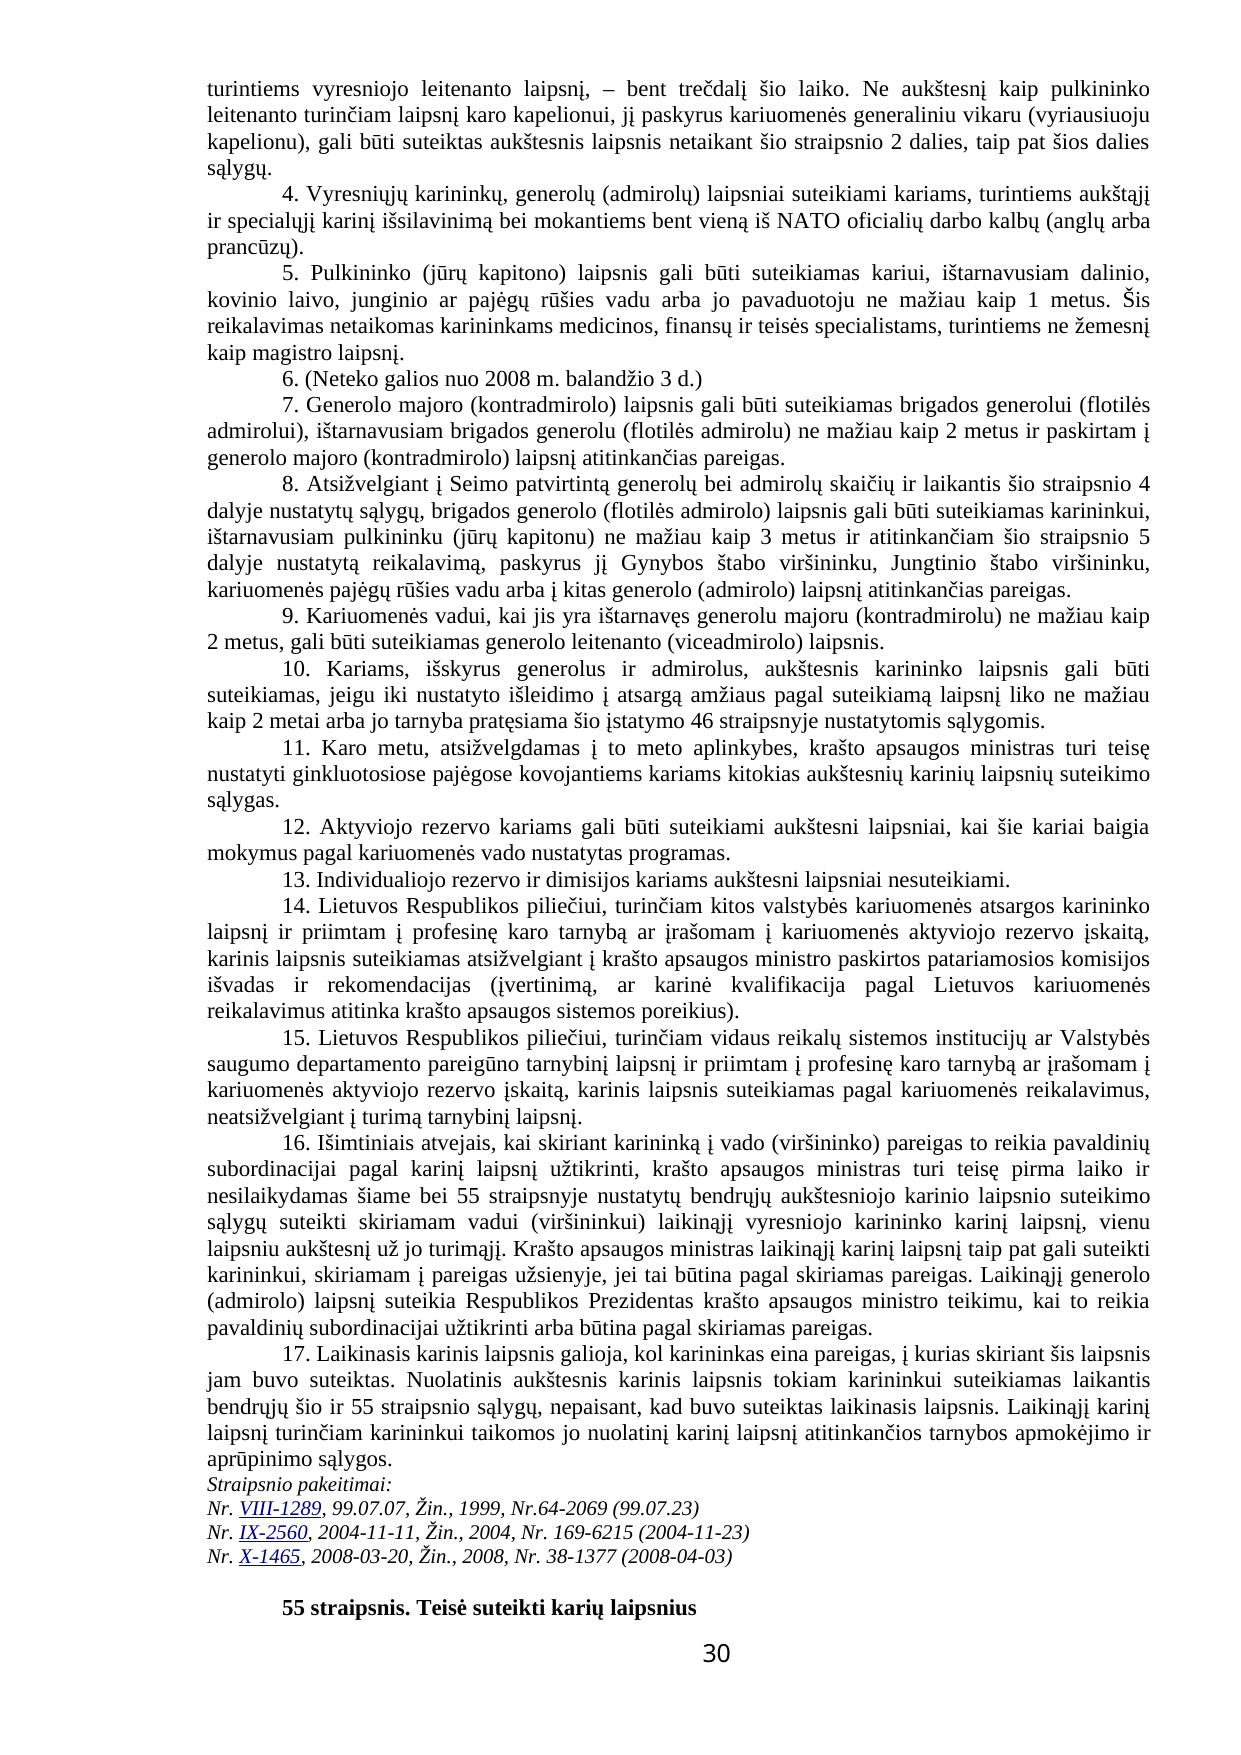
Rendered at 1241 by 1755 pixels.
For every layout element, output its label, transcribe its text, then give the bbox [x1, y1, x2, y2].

text 11. Karo metu, atsižvelgdamas į to meto aplinkybes, krašto apsaugos ministras turi teisę nustatyti ginkluotosiose pajėgose kovojantiems kariams kitokias aukštesnių karinių laipsnių suteikimo sąlygas. [207, 734, 1152, 813]
text 7. Generolo majoro (kontradmirolo) laipsnis gali būti suteikiamas brigados generolui (flotilės admirolui), ištarnavusiam brigados generolu (flotilės admirolu) ne mažiau kaip 2 metus ir paskirtam į generolo majoro (kontradmirolo) laipsnį atitinkančias pareigas. [207, 391, 1152, 470]
text 17. Laikinasis karinis laipsnis galioja, kol karininkas eina pareigas, į kurias skiriant šis laipsnis jam buvo suteiktas. Nuolatinis aukštesnis karinis laipsnis tokiam karininkui suteikiamas laikantis bendrųjų šio ir 55 straipsnio sąlygų, nepaisant, kad buvo suteiktas laikinasis laipsnis. Laikinąjį karinį laipsnį turinčiam karininkui taikomos jo nuolatinį karinį laipsnį atitinkančios tarnybos apmokėjimo ir aprūpinimo sąlygos. [207, 1340, 1152, 1472]
text 8. Atsižvelgiant į Seimo patvirtintą generolų bei admirolų skaičių ir laikantis šio straipsnio 4 dalyje nustatytų sąlygų, brigados generolo (flotilės admirolo) laipsnis gali būti suteikiamas karininkui, ištarnavusiam pulkininku (jūrų kapitonu) ne mažiau kaip 3 metus ir atitinkančiam šio straipsnio 5 dalyje nustatytą reikalavimą, paskyrus jį Gynybos štabo viršininku, Jungtinio štabo viršininku, kariuomenės pajėgų rūšies vadu arba į kitas generolo (admirolo) laipsnį atitinkančias pareigas. [207, 470, 1152, 602]
text Nr. IX-2560, 2004-11-11, Žin., 2004, Nr. 169-6215 (2004-11-23) [207, 1520, 1152, 1544]
text 14. Lietuvos Respublikos piliečiui, turinčiam kitos valstybės kariuomenės atsargos karininko laipsnį ir priimtam į profesinę karo tarnybą ar įrašomam į kariuomenės aktyviojo rezervo įskaitą, karinis laipsnis suteikiamas atsižvelgiant į krašto apsaugos ministro paskirtos patariamosios komisijos išvadas ir rekomendacijas (įvertinimą, ar karinė kvalifikacija pagal Lietuvos kariuomenės reikalavimus atitinka krašto apsaugos sistemos poreikius). [207, 892, 1152, 1024]
text 13. Individualiojo rezervo ir dimisijos kariams aukštesni laipsniai nesuteikiami. [207, 866, 1152, 892]
text 5. Pulkininko (jūrų kapitono) laipsnis gali būti suteikiamas kariui, ištarnavusiam dalinio, kovinio laivo, junginio ar pajėgų rūšies vadu arba jo pavaduotoju ne mažiau kaip 1 metus. Šis reikalavimas netaikomas karininkams medicinos, finansų ir teisės specialistams, turintiems ne žemesnį kaip magistro laipsnį. [207, 259, 1152, 365]
text 55 straipsnis. Teisė suteikti karių laipsnius [207, 1594, 1152, 1621]
text 6. (Neteko galios nuo 2008 m. balandžio 3 d.) [207, 365, 1152, 391]
text Nr. VIII-1289, 99.07.07, Žin., 1999, Nr.64-2069 (99.07.23) [207, 1496, 1152, 1520]
text 4. Vyresniųjų karininkų, generolų (admirolų) laipsniai suteikiami kariams, turintiems aukštąjį ir specialųjį karinį išsilavinimą bei mokantiems bent vieną iš NATO oficialių darbo kalbų (anglų arba prancūzų). [207, 180, 1152, 259]
text turintiems vyresniojo leitenanto laipsnį, – bent trečdalį šio laiko. Ne aukštesnį kaip pulkininko leitenanto turinčiam laipsnį karo kapelionui, jį paskyrus kariuomenės generaliniu vikaru (vyriausiuoju kapelionu), gali būti suteiktas aukštesnis laipsnis netaikant šio straipsnio 2 dalies, taip pat šios dalies sąlygų. [207, 75, 1152, 180]
text 16. Išimtiniais atvejais, kai skiriant karininką į vado (viršininko) pareigas to reikia pavaldinių subordinacijai pagal karinį laipsnį užtikrinti, krašto apsaugos ministras turi teisę pirma laiko ir nesilaikydamas šiame bei 55 straipsnyje nustatytų bendrųjų aukštesniojo karinio laipsnio suteikimo sąlygų suteikti skiriamam vadui (viršininkui) laikinąjį vyresniojo karininko karinį laipsnį, vienu laipsniu aukštesnį už jo turimąjį. Krašto apsaugos ministras laikinąjį karinį laipsnį taip pat gali suteikti karininkui, skiriamam į pareigas užsienyje, jei tai būtina pagal skiriamas pareigas. Laikinąjį generolo (admirolo) laipsnį suteikia Respublikos Prezidentas krašto apsaugos ministro teikimu, kai to reikia pavaldinių subordinacijai užtikrinti arba būtina pagal skiriamas pareigas. [207, 1129, 1152, 1340]
text 15. Lietuvos Respublikos piliečiui, turinčiam vidaus reikalų sistemos institucijų ar Valstybės saugumo departamento pareigūno tarnybinį laipsnį ir priimtam į profesinę karo tarnybą ar įrašomam į kariuomenės aktyviojo rezervo įskaitą, karinis laipsnis suteikiamas pagal kariuomenės reikalavimus, neatsižvelgiant į turimą tarnybinį laipsnį. [207, 1024, 1152, 1129]
text 12. Aktyviojo rezervo kariams gali būti suteikiami aukštesni laipsniai, kai šie kariai baigia mokymus pagal kariuomenės vado nustatytas programas. [207, 813, 1152, 866]
text Straipsnio pakeitimai: [207, 1472, 1152, 1496]
text 10. Kariams, išskyrus generolus ir admirolus, aukštesnis karininko laipsnis gali būti suteikiamas, jeigu iki nustatyto išleidimo į atsargą amžiaus pagal suteikiamą laipsnį liko ne mažiau kaip 2 metai arba jo tarnyba pratęsiama šio įstatymo 46 straipsnyje nustatytomis sąlygomis. [207, 655, 1152, 734]
text 9. Kariuomenės vadui, kai jis yra ištarnavęs generolu majoru (kontradmirolu) ne mažiau kaip 2 metus, gali būti suteikiamas generolo leitenanto (viceadmirolo) laipsnis. [207, 602, 1152, 655]
text Nr. X-1465, 2008-03-20, Žin., 2008, Nr. 38-1377 (2008-04-03) [207, 1544, 1152, 1568]
